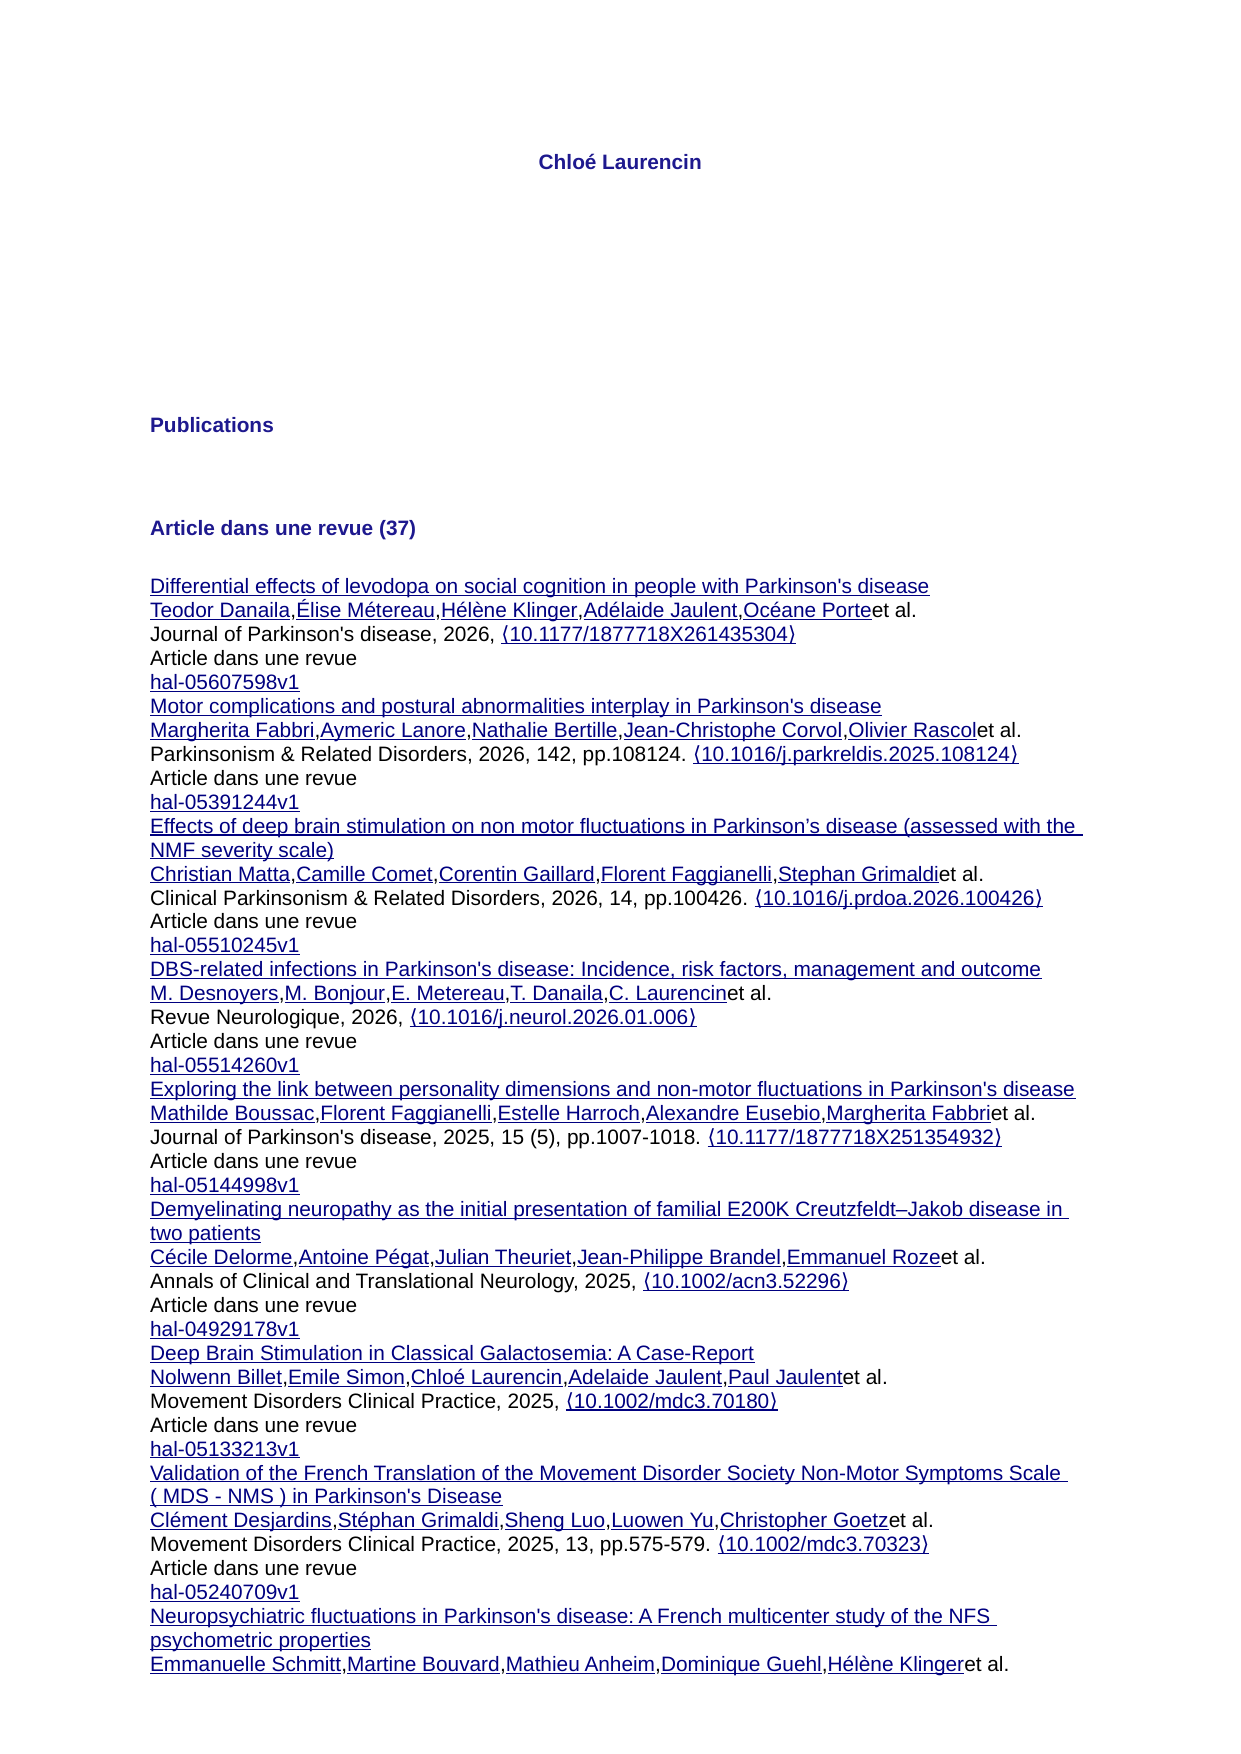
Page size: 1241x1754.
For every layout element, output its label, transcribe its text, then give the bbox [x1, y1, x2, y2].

subtitle Article dans une revue (37) [150, 516, 1090, 539]
table_cell Demyelinating neuropathy as the initial presentation of familial E200K Creutzfeldt–Jakob disease in two patients Cécile Delorme,Antoine Pégat,Julian Theuriet,Jean-Philippe Brandel,Emmanuel Rozeet al. Annals of Clinical and Translational Neurology, 2025, ⟨10.1002/acn3.52296⟩ Article dans une revue hal-04929178v1 [150, 1197, 1090, 1341]
table_cell Validation of the French Translation of the Movement Disorder Society Non‐Motor Symptoms Scale ( MDS ‐ NMS ) in Parkinson's Disease Clément Desjardins,Stéphan Grimaldi,Sheng Luo,Luowen Yu,Christopher Goetzet al. Movement Disorders Clinical Practice, 2025, 13, pp.575-579. ⟨10.1002/mdc3.70323⟩ Article dans une revue hal-05240709v1 [150, 1460, 1090, 1604]
subtitle Chloé Laurencin [150, 150, 1090, 174]
subtitle Publications [150, 412, 1090, 436]
table_cell Motor complications and postural abnormalities interplay in Parkinson's disease Margherita Fabbri,Aymeric Lanore,Nathalie Bertille,Jean-Christophe Corvol,Olivier Rascolet al. Parkinsonism & Related Disorders, 2026, 142, pp.108124. ⟨10.1016/j.parkreldis.2025.108124⟩ Article dans une revue hal-05391244v1 [150, 694, 1090, 813]
table_cell Exploring the link between personality dimensions and non-motor fluctuations in Parkinson's disease Mathilde Boussac,Florent Faggianelli,Estelle Harroch,Alexandre Eusebio,Margherita Fabbriet al. Journal of Parkinson's disease, 2025, 15 (5), pp.1007-1018. ⟨10.1177/1877718X251354932⟩ Article dans une revue hal-05144998v1 [150, 1077, 1090, 1197]
table_cell DBS-related infections in Parkinson's disease: Incidence, risk factors, management and outcome M. Desnoyers,M. Bonjour,E. Metereau,T. Danaila,C. Laurencinet al. Revue Neurologique, 2026, ⟨10.1016/j.neurol.2026.01.006⟩ Article dans une revue hal-05514260v1 [150, 957, 1090, 1077]
table_header Differential effects of levodopa on social cognition in people with Parkinson's disease Teodor Danaila,Élise Métereau,Hélène Klinger,Adélaide Jaulent,Océane Porteet al. Journal of Parkinson's disease, 2026, ⟨10.1177/1877718X261435304⟩ Article dans une revue hal-05607598v1 [150, 574, 1090, 694]
table_cell Neuropsychiatric fluctuations in Parkinson's disease: A French multicenter study of the NFS psychometric properties Emmanuelle Schmitt,Martine Bouvard,Mathieu Anheim,Dominique Guehl,Hélène Klingeret al. [150, 1604, 1090, 1676]
table_cell Effects of deep brain stimulation on non motor fluctuations in Parkinson’s disease (assessed with the NMF severity scale) Christian Matta,Camille Comet,Corentin Gaillard,Florent Faggianelli,Stephan Grimaldiet al. Clinical Parkinsonism & Related Disorders, 2026, 14, pp.100426. ⟨10.1016/j.prdoa.2026.100426⟩ Article dans une revue hal-05510245v1 [150, 814, 1090, 957]
table_cell Deep Brain Stimulation in Classical Galactosemia: A Case‐Report Nolwenn Billet,Emile Simon,Chloé Laurencin,Adelaide Jaulent,Paul Jaulentet al. Movement Disorders Clinical Practice, 2025, ⟨10.1002/mdc3.70180⟩ Article dans une revue hal-05133213v1 [150, 1341, 1090, 1460]
